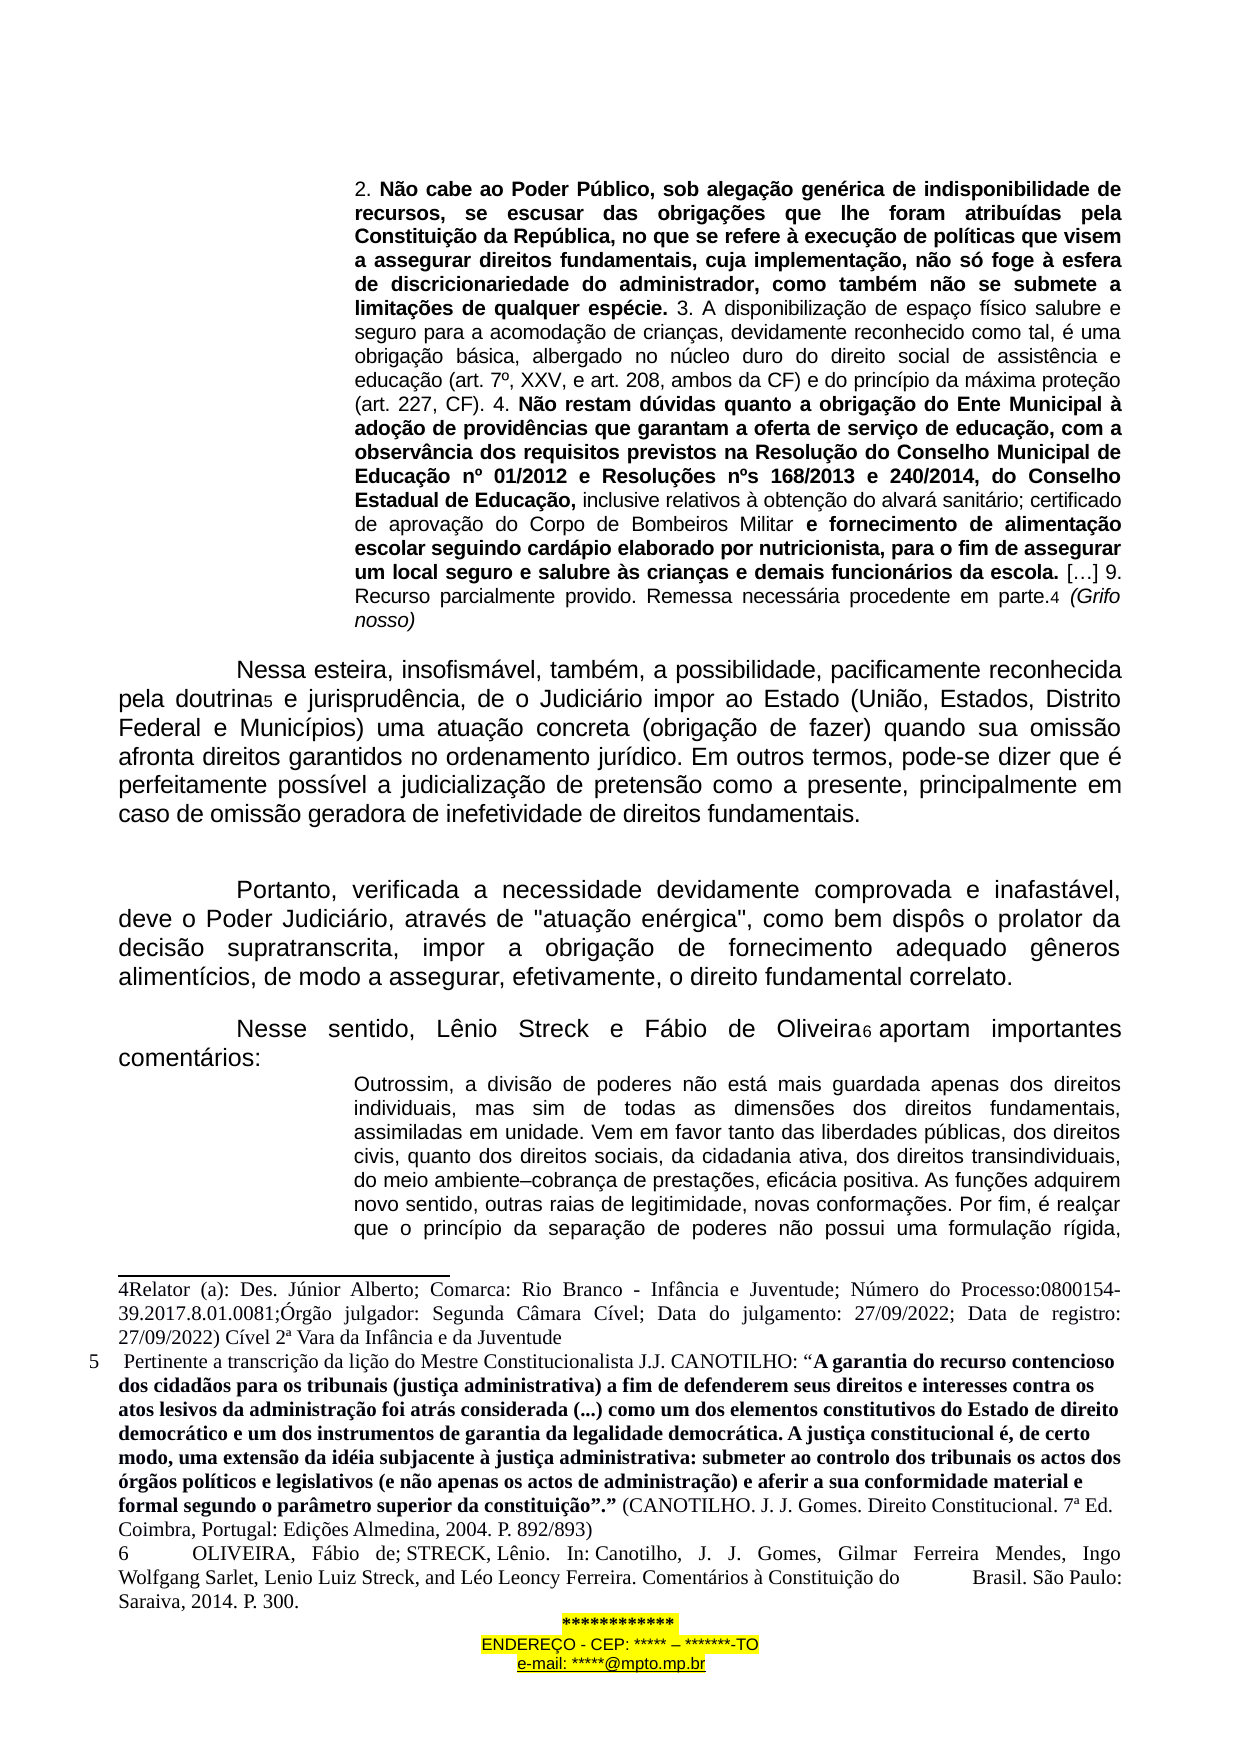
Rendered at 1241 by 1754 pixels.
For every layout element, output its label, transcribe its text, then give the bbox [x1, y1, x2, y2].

text Nessa esteira, insofismável, também, a possibilidade, pacificamente reconhecida pela doutrina e jurisprudência, de o Judiciário impor ao Estado (União, Estados, Distrito Federal e Municípios) uma atuação concreta (obrigação de fazer) quando sua omissão afronta direitos garantidos no ordenamento jurídico. Em outros termos, pode-se dizer que é perfeitamente possível a judicialização de pretensão como a presente, principalmente em caso de omissão geradora de inefetividade de direitos fundamentais. [118, 655, 1122, 828]
text 2. Não cabe ao Poder Público, sob alegação genérica de indisponibilidade de recursos, se escusar das obrigações que lhe foram atribuídas pela Constituição da República, no que se refere à execução de políticas que visem a assegurar direitos fundamentais, cuja implementação, não só foge à esfera de discricionariedade do administrador, como também não se submete a limitações de qualquer espécie. 3. A disponibilização de espaço físico salubre e seguro para a acomodação de crianças, devidamente reconhecido como tal, é uma obrigação básica, albergado no núcleo duro do direito social de assistência e educação (art. 7º, XXV, e art. 208, ambos da CF) e do princípio da máxima proteção (art. 227, CF). 4. Não restam dúvidas quanto a obrigação do Ente Municipal à adoção de providências que garantam a oferta de serviço de educação, com a observância dos requisitos previstos na Resolução do Conselho Municipal de Educação nº 01/2012 e Resoluções nºs 168/2013 e 240/2014, do Conselho Estadual de Educação, inclusive relativos à obtenção do alvará sanitário; certificado de aprovação do Corpo de Bombeiros Militar e fornecimento de alimentação escolar seguindo cardápio elaborado por nutricionista, para o fim de assegurar um local seguro e salubre às crianças e demais funcionários da escola. […] 9. Recurso parcialmente provido. Remessa necessária procedente em parte. (Grifo nosso) [354, 176, 1122, 632]
text OLIVEIRA, Fábio de; STRECK, Lênio. In: Canotilho, J. J. Gomes, Gilmar Ferreira Mendes, Ingo Wolfgang Sarlet, Lenio Luiz Streck, and Léo Leoncy Ferreira. Comentários à Constituição do Brasil. São Paulo: Saraiva, 2014. P. 300. [118, 1541, 1122, 1613]
text Nesse sentido, Lênio Streck e Fábio de Oliveira aportam importantes comentários: [118, 1014, 1122, 1072]
text Relator (a): Des. Júnior Alberto; Comarca: Rio Branco - Infância e Juventude; Número do Processo:0800154-39.2017.8.01.0081;Órgão julgador: Segunda Câmara Cível; Data do julgamento: 27/09/2022; Data de registro: 27/09/2022) Cível 2ª Vara da Infância e da Juventude [118, 1276, 1122, 1349]
text Pertinente a transcrição da lição do Mestre Constitucionalista J.J. CANOTILHO: “A garantia do recurso contencioso dos cidadãos para os tribunais (justiça administrativa) a fim de defenderem seus direitos e interesses contra os atos lesivos da administração foi atrás considerada (...) como um dos elementos constitutivos do Estado de direito democrático e um dos instrumentos de garantia da legalidade democrática. A justiça constitucional é, de certo modo, uma extensão da idéia subjacente à justiça administrativa: submeter ao controlo dos tribunais os actos dos órgãos políticos e legislativos (e não apenas os actos de administração) e aferir a sua conformidade material e formal segundo o parâmetro superior da constituição”.” (CANOTILHO. J. J. Gomes. Direito Constitucional. 7ª Ed. Coimbra, Portugal: Edições Almedina, 2004. P. 892/893) [88, 1349, 1122, 1541]
text Outrossim, a divisão de poderes não está mais guardada apenas dos direitos individuais, mas sim de todas as dimensões dos direitos fundamentais, assimiladas em unidade. Vem em favor tanto das liberdades públicas, dos direitos civis, quanto dos direitos sociais, da cidadania ativa, dos direitos transindividuais, do meio ambiente–cobrança de prestações, eficácia positiva. As funções adquirem novo sentido, outras raias de legitimidade, novas conformações. Por fim, é realçar que o princípio da separação de poderes não possui uma formulação rígida, [354, 1072, 1122, 1239]
text Portanto, verificada a necessidade devidamente comprovada e inafastável, deve o Poder Judiciário, através de "atuação enérgica", como bem dispôs o prolator da decisão supratranscrita, impor a obrigação de fornecimento adequado gêneros alimentícios, de modo a assegurar, efetivamente, o direito fundamental correlato. [118, 875, 1122, 990]
